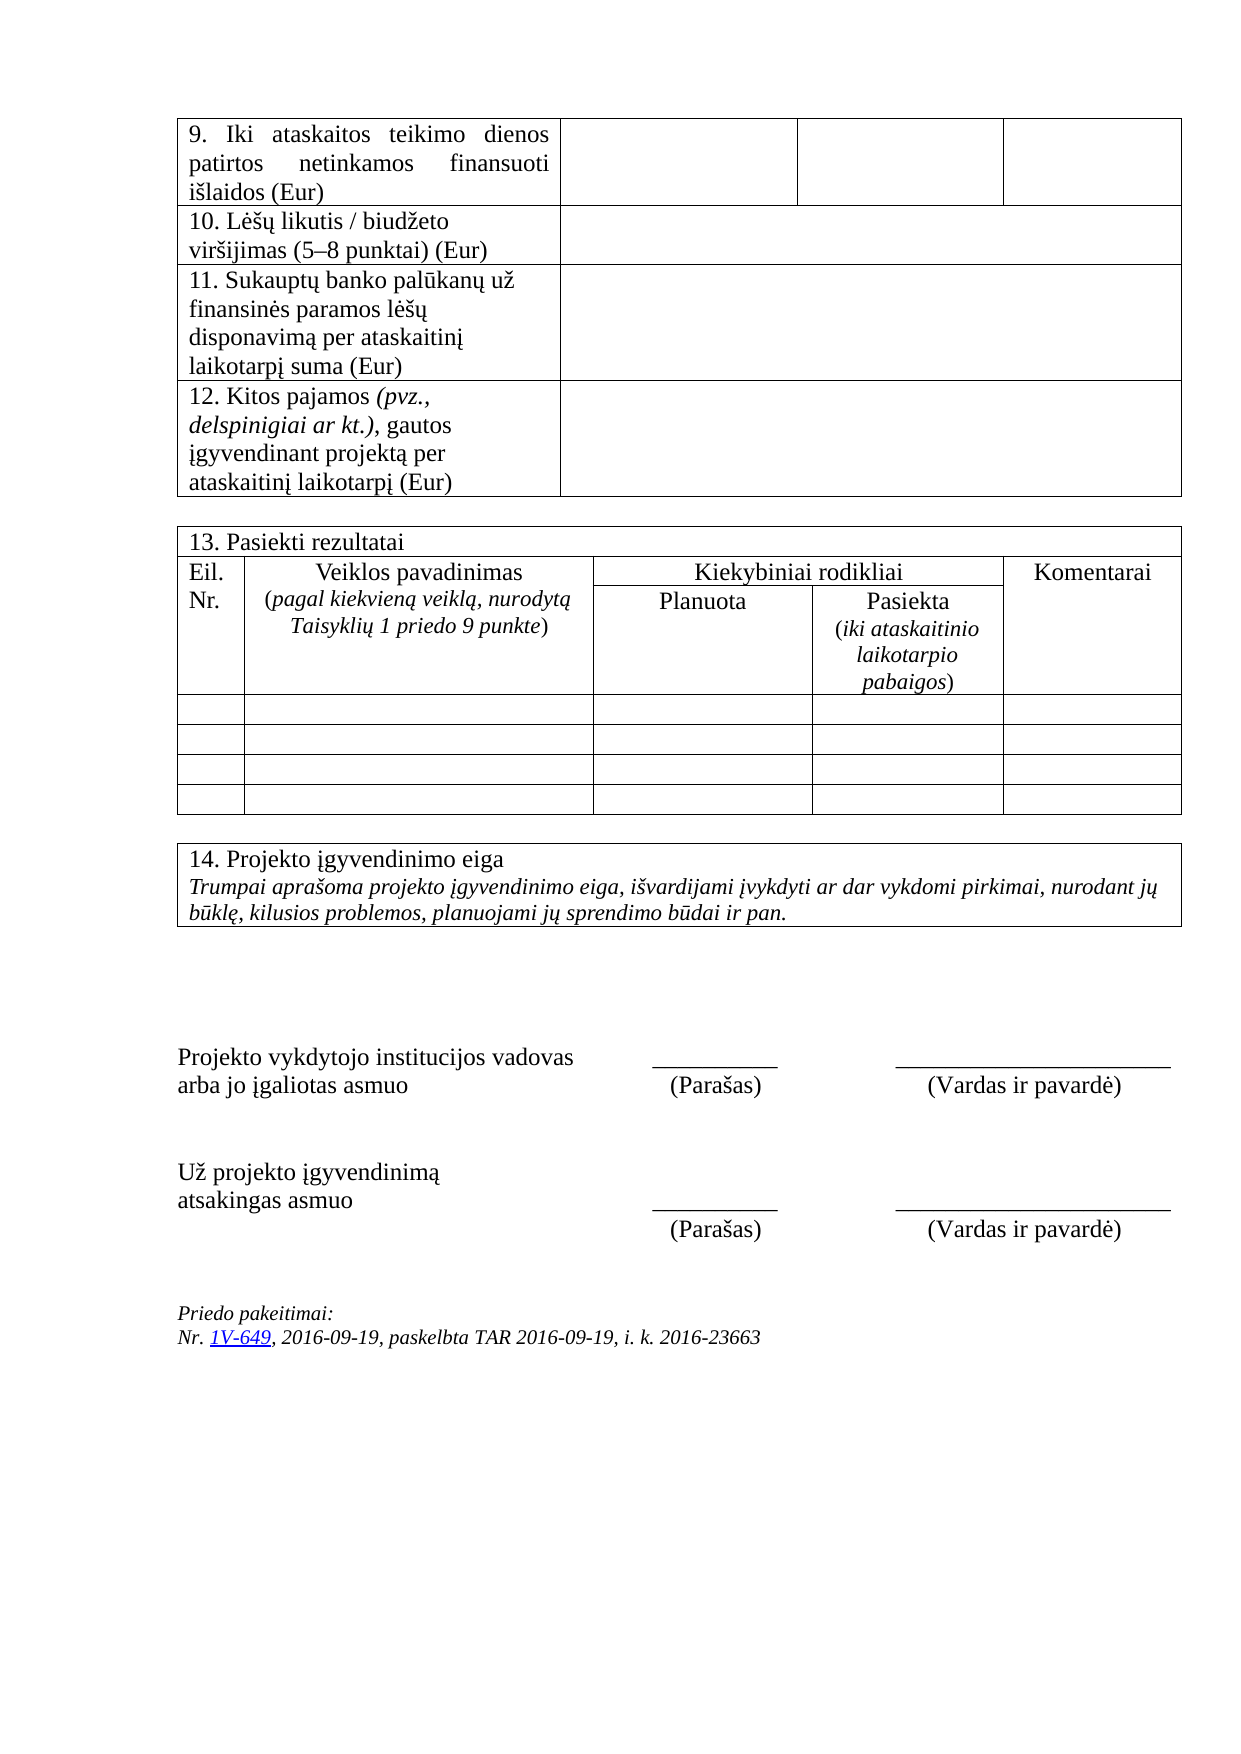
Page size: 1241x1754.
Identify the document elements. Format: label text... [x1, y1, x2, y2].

text Priedo pakeitimai: [177, 1301, 1181, 1324]
table_cell [245, 755, 593, 784]
table_cell [561, 206, 1181, 264]
table_cell [561, 119, 797, 205]
table_cell [813, 695, 1003, 724]
table_cell 10. Lėšų likutis / biudžeto viršijimas (5–8 punktai) (Eur) [178, 206, 560, 264]
table_cell [1004, 725, 1181, 754]
table_cell Kiekybiniai rodikliai [594, 557, 1003, 585]
table_cell [594, 785, 812, 813]
table_cell [178, 755, 244, 784]
table_cell 12. Kitos pajamos (pvz., delspinigiai ar kt.), gautos įgyvendinant projektą per ataskaitinį laikotarpį (Eur) [178, 381, 560, 496]
text Už projekto įgyvendinimą [177, 1157, 1181, 1186]
table_cell 11. Sukauptų banko palūkanų už finansinės paramos lėšų disponavimą per ataskaitinį laikotarpį suma (Eur) [178, 265, 560, 380]
table_cell [594, 695, 812, 724]
table_cell [1004, 695, 1181, 724]
table_cell [178, 785, 244, 813]
table_cell [178, 725, 244, 754]
table_cell [178, 695, 244, 724]
text Nr. 1V-649, 2016-09-19, paskelbta TAR 2016-09-19, i. k. 2016-23663 [177, 1324, 1181, 1349]
text atsakingas asmuo __________ ______________________ [177, 1186, 1181, 1214]
table_cell [561, 265, 1181, 380]
table_header 13. Pasiekti rezultatai [178, 527, 1181, 556]
table_cell [813, 785, 1003, 813]
text (Parašas) (Vardas ir pavardė) [177, 1214, 1181, 1243]
table_cell [245, 695, 593, 724]
table_header 14. Projekto įgyvendinimo eiga Trumpai aprašoma projekto įgyvendinimo eiga, išvardijami įvykdyti ar dar vykdomi pirkimai, nurodant jų būklę, kilusios problemos, planuojami jų sprendimo būdai ir pan. [178, 844, 1181, 926]
table_cell [245, 725, 593, 754]
table_cell [1004, 785, 1181, 813]
table_cell 9. Iki ataskaitos teikimo dienos patirtos netinkamos finansuoti išlaidos (Eur) [178, 119, 560, 205]
table_cell Eil. Nr. [178, 557, 244, 694]
table_cell [813, 725, 1003, 754]
table_cell Veiklos pavadinimas (pagal kiekvieną veiklą, nurodytą Taisyklių 1 priedo 9 punkte) [245, 557, 593, 694]
table_cell [245, 785, 593, 813]
table_cell [594, 755, 812, 784]
table_cell [798, 119, 1003, 205]
table_cell [1004, 119, 1181, 205]
text Projekto vykdytojo institucijos vadovas __________ ______________________ [177, 1042, 1181, 1071]
table_cell Planuota [594, 586, 812, 694]
table_cell [594, 725, 812, 754]
text arba jo įgaliotas asmuo (Parašas) (Vardas ir pavardė) [177, 1071, 1181, 1099]
table_cell Komentarai [1004, 557, 1181, 694]
table_cell [1004, 755, 1181, 784]
table_cell [561, 381, 1181, 496]
table_cell Pasiekta (iki ataskaitinio laikotarpio pabaigos) [813, 586, 1003, 694]
table_cell [813, 755, 1003, 784]
